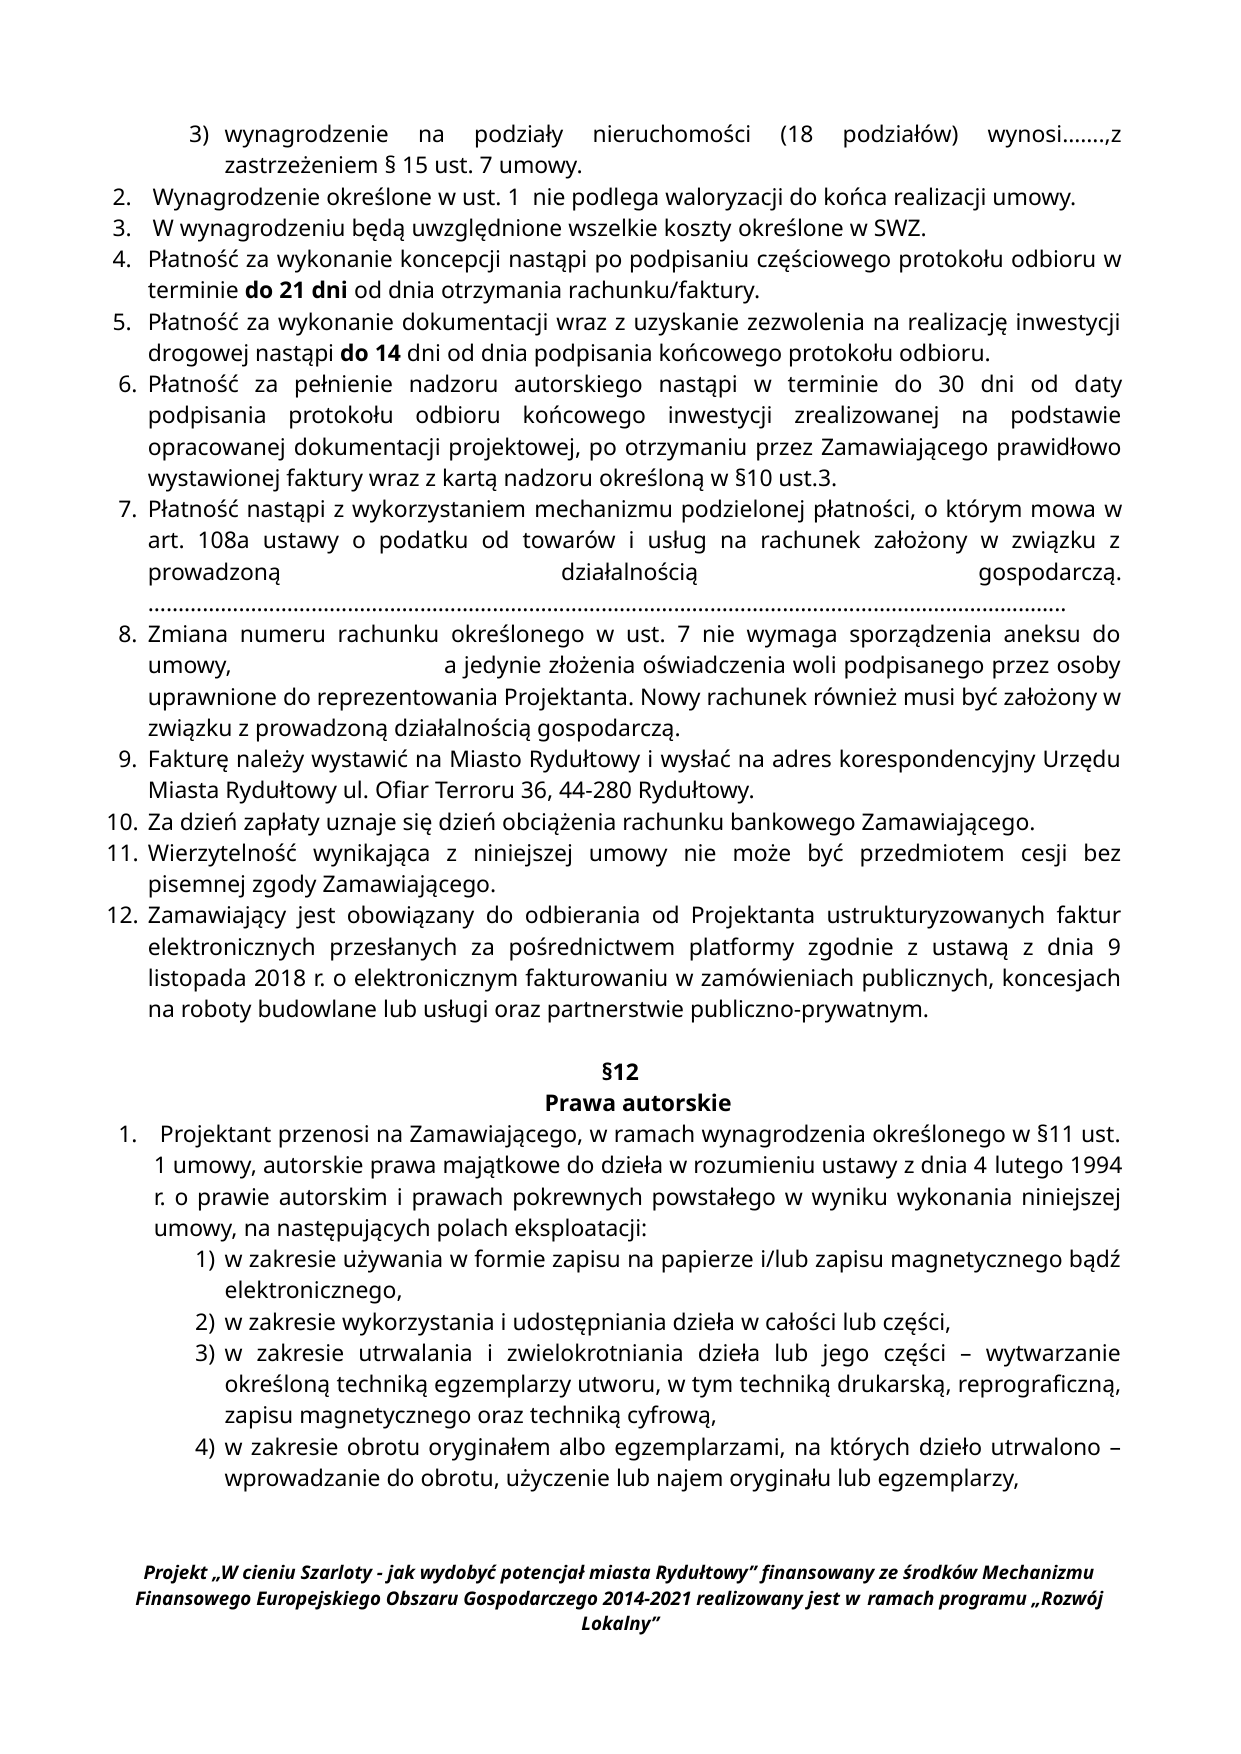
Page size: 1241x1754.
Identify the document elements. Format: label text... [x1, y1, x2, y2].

list W wynagrodzeniu będą uwzględnione wszelkie koszty określone w SWZ. [112, 212, 1122, 243]
list w zakresie używania w formie zapisu na papierze i/lub zapisu magnetycznego bądź elektronicznego, [195, 1243, 1122, 1306]
list Wynagrodzenie określone w ust. 1 nie podlega waloryzacji do końca realizacji umowy. [112, 181, 1122, 212]
list Płatność nastąpi z wykorzystaniem mechanizmu podzielonej płatności, o którym mowa w art. 108a ustawy o podatku od towarów i usług na rachunek założony w związku z prowadzoną działalnością gospodarczą. …………………………………………………………………………………………………………………………………….. [118, 493, 1122, 618]
list Projektant przenosi na Zamawiającego, w ramach wynagrodzenia określonego w §11 ust. 1 umowy, autorskie prawa majątkowe do dzieła w rozumieniu ustawy z dnia 4 lutego 1994 r. o prawie autorskim i prawach pokrewnych powstałego w wyniku wykonania niniejszej umowy, na następujących polach eksploatacji: [118, 1118, 1122, 1243]
text §12 [118, 1056, 1122, 1087]
list Płatność za pełnienie nadzoru autorskiego nastąpi w terminie do 30 dni od daty podpisania protokołu odbioru końcowego inwestycji zrealizowanej na podstawie opracowanej dokumentacji projektowej, po otrzymaniu przez Zamawiającego prawidłowo wystawionej faktury wraz z kartą nadzoru określoną w §10 ust.3. [118, 368, 1122, 493]
list Płatność za wykonanie koncepcji nastąpi po podpisaniu częściowego protokołu odbioru w terminie do 21 dni od dnia otrzymania rachunku/faktury. [112, 243, 1122, 306]
list w zakresie obrotu oryginałem albo egzemplarzami, na których dzieło utrwalono – wprowadzanie do obrotu, użyczenie lub najem oryginału lub egzemplarzy, [195, 1431, 1122, 1493]
list wynagrodzenie na podziały nieruchomości (18 podziałów) wynosi…….,z zastrzeżeniem § 15 ust. 7 umowy. [189, 118, 1122, 181]
list Zmiana numeru rachunku określonego w ust. 7 nie wymaga sporządzenia aneksu do umowy, a jedynie złożenia oświadczenia woli podpisanego przez osoby uprawnione do reprezentowania Projektanta. Nowy rachunek również musi być założony w związku z prowadzoną działalnością gospodarczą. [118, 618, 1122, 743]
list w zakresie utrwalania i zwielokrotniania dzieła lub jego części – wytwarzanie określoną techniką egzemplarzy utworu, w tym techniką drukarską, reprograficzną, zapisu magnetycznego oraz techniką cyfrową, [195, 1337, 1122, 1431]
list Za dzień zapłaty uznaje się dzień obciążenia rachunku bankowego Zamawiającego. [106, 806, 1122, 837]
text Prawa autorskie [153, 1087, 1122, 1118]
list w zakresie wykorzystania i udostępniania dzieła w całości lub części, [195, 1306, 1122, 1337]
list Wierzytelność wynikająca z niniejszej umowy nie może być przedmiotem cesji bez pisemnej zgody Zamawiającego. [106, 837, 1122, 899]
list Płatność za wykonanie dokumentacji wraz z uzyskanie zezwolenia na realizację inwestycji drogowej nastąpi do 14 dni od dnia podpisania końcowego protokołu odbioru. [112, 306, 1122, 368]
list Zamawiający jest obowiązany do odbierania od Projektanta ustrukturyzowanych faktur elektronicznych przesłanych za pośrednictwem platformy zgodnie z ustawą z dnia 9 listopada 2018 r. o elektronicznym fakturowaniu w zamówieniach publicznych, koncesjach na roboty budowlane lub usługi oraz partnerstwie publiczno-prywatnym. [106, 899, 1122, 1024]
list Fakturę należy wystawić na Miasto Rydułtowy i wysłać na adres korespondencyjny Urzędu Miasta Rydułtowy ul. Ofiar Terroru 36, 44-280 Rydułtowy. [118, 743, 1122, 806]
